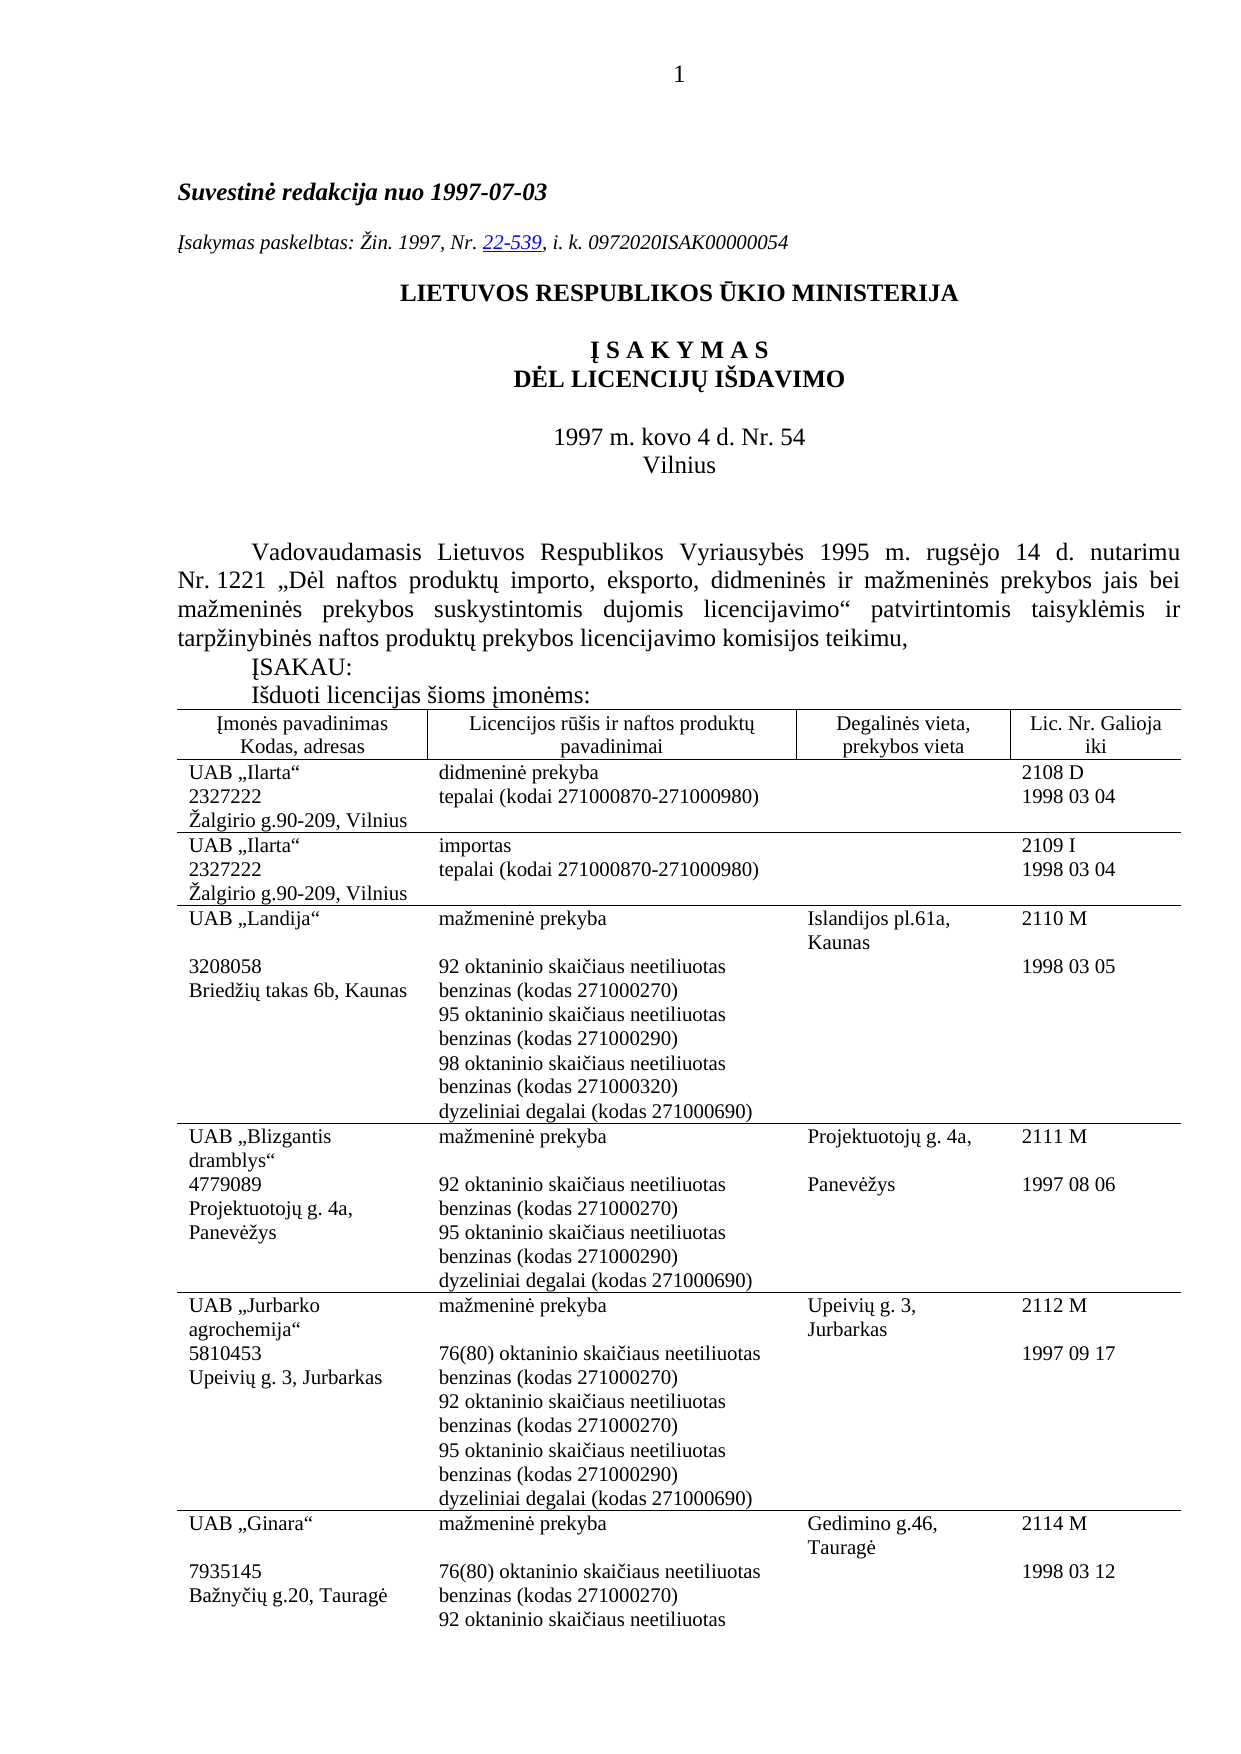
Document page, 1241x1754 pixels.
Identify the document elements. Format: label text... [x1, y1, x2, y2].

table_cell 2327222 [177, 784, 427, 808]
table_cell [796, 1196, 1010, 1220]
table_cell 92 oktaninio skaičiaus neetiliuotas [427, 1172, 796, 1196]
table_cell 2111 M [1010, 1124, 1181, 1172]
table_cell [427, 808, 796, 832]
text Suvestinė redakcija nuo 1997-07-03 [177, 177, 1181, 206]
text Įsakymas paskelbtas: Žin. 1997, Nr. 22-539, i. k. 0972020ISAK00000054 [177, 230, 1181, 254]
table_cell 3208058 [177, 954, 427, 978]
table_cell 2112 M [1010, 1293, 1181, 1341]
table_cell [796, 784, 1010, 808]
table_cell [796, 1244, 1010, 1268]
table_cell [177, 1026, 427, 1050]
table_cell benzinas (kodas 271000270) [427, 1414, 796, 1437]
table_cell [796, 1268, 1010, 1292]
table_cell 7935145 [177, 1559, 427, 1583]
table_cell [427, 881, 796, 905]
table_cell [796, 954, 1010, 978]
table_cell [796, 978, 1010, 1002]
table_cell [796, 1559, 1010, 1583]
table_cell UAB „Blizgantis dramblys“ [177, 1124, 427, 1172]
table_cell Žalgirio g.90-209, Vilnius [177, 881, 427, 905]
table_cell [1010, 1486, 1181, 1510]
table_header Degalinės vieta, prekybos vieta [797, 710, 1010, 758]
table_cell Upeivių g. 3, Jurbarkas [796, 1293, 1010, 1341]
table_cell mažmeninė prekyba [427, 906, 796, 954]
table_cell 1997 08 06 [1010, 1172, 1181, 1196]
table_cell 2110 M [1010, 906, 1181, 954]
table_cell 76(80) oktaninio skaičiaus neetiliuotas [427, 1559, 796, 1583]
table_cell 1998 03 05 [1010, 954, 1181, 978]
table_cell Panevėžys [177, 1220, 427, 1244]
table_cell [796, 1026, 1010, 1050]
table_cell [1010, 1099, 1181, 1123]
table_cell Projektuotojų g. 4a, [177, 1196, 427, 1220]
table_cell mažmeninė prekyba [427, 1511, 796, 1559]
table_cell 2114 M [1010, 1511, 1181, 1559]
table_cell [177, 1389, 427, 1413]
table_cell tepalai (kodai 271000870-271000980) [427, 857, 796, 881]
table_cell [177, 1486, 427, 1510]
table_cell 92 oktaninio skaičiaus neetiliuotas [427, 954, 796, 978]
table_cell [177, 1607, 427, 1631]
table_cell tepalai (kodai 271000870-271000980) [427, 784, 796, 808]
table_cell [796, 857, 1010, 881]
table_cell UAB „Jurbarko agrochemija“ [177, 1293, 427, 1341]
table_header Lic. Nr. Galioja iki [1011, 710, 1181, 758]
table_cell 5810453 [177, 1341, 427, 1365]
table_cell UAB „Ilarta“ [177, 760, 427, 784]
table_cell [1010, 1220, 1181, 1244]
table_cell importas [427, 833, 796, 857]
table_cell benzinas (kodas 271000320) [427, 1075, 796, 1098]
table_cell [1010, 1389, 1181, 1413]
table_cell Gedimino g.46, Tauragė [796, 1511, 1010, 1559]
table_cell [1010, 1607, 1181, 1631]
table_cell Žalgirio g.90-209, Vilnius [177, 808, 427, 832]
table_cell [796, 1462, 1010, 1486]
table_cell [177, 1438, 427, 1462]
table_cell [796, 1002, 1010, 1026]
table_cell [1010, 1050, 1181, 1074]
table_cell [1010, 1196, 1181, 1220]
text Išduoti licencijas šioms įmonėms: [177, 681, 1181, 709]
table_cell mažmeninė prekyba [427, 1293, 796, 1341]
table_cell Bažnyčių g.20, Tauragė [177, 1583, 427, 1607]
table_cell [796, 1365, 1010, 1389]
table_cell benzinas (kodas 271000290) [427, 1462, 796, 1486]
table_cell Islandijos pl.61a, Kaunas [796, 906, 1010, 954]
table_cell UAB „Ginara“ [177, 1511, 427, 1559]
text DĖL LICENCIJŲ IŠDAVIMO [177, 364, 1181, 393]
table_cell [1010, 1026, 1181, 1050]
table_cell [796, 1075, 1010, 1098]
table_cell [796, 833, 1010, 857]
table_cell Panevėžys [796, 1172, 1010, 1196]
table_cell [1010, 1438, 1181, 1462]
text LIETUVOS RESPUBLIKOS ŪKIO MINISTERIJA [177, 278, 1181, 307]
table_cell Upeivių g. 3, Jurbarkas [177, 1365, 427, 1389]
table_cell 76(80) oktaninio skaičiaus neetiliuotas [427, 1341, 796, 1365]
table_cell didmeninė prekyba [427, 760, 796, 784]
table_header Įmonės pavadinimas Kodas, adresas [177, 710, 427, 758]
table_cell 95 oktaninio skaičiaus neetiliuotas [427, 1220, 796, 1244]
table_cell [796, 881, 1010, 905]
table_cell 1998 03 04 [1010, 857, 1181, 881]
table_cell [796, 1438, 1010, 1462]
table_cell 95 oktaninio skaičiaus neetiliuotas [427, 1438, 796, 1462]
table_cell [177, 1268, 427, 1292]
text ĮSAKAU: [177, 652, 1181, 681]
table_cell benzinas (kodas 271000270) [427, 1583, 796, 1607]
table_cell [1010, 808, 1181, 832]
table_cell [796, 1220, 1010, 1244]
table_cell [796, 1050, 1010, 1074]
table_cell [1010, 1002, 1181, 1026]
table_cell [796, 1414, 1010, 1437]
table_cell [1010, 1075, 1181, 1098]
table_cell [1010, 1414, 1181, 1437]
text 1997 m. kovo 4 d. Nr. 54 [177, 422, 1181, 451]
table_cell 1997 09 17 [1010, 1341, 1181, 1365]
table_cell [177, 1099, 427, 1123]
table_cell [177, 1050, 427, 1074]
table_cell [796, 1607, 1010, 1631]
table_cell [1010, 881, 1181, 905]
table_cell 2327222 [177, 857, 427, 881]
table_cell [1010, 1244, 1181, 1268]
table_cell 95 oktaninio skaičiaus neetiliuotas [427, 1002, 796, 1026]
table_cell 1998 03 04 [1010, 784, 1181, 808]
table_cell 98 oktaninio skaičiaus neetiliuotas [427, 1050, 796, 1074]
table_cell [796, 1486, 1010, 1510]
text Vadovaudamasis Lietuvos Respublikos Vyriausybės 1995 m. rugsėjo 14 d. nutarimu Nr. 1221 „Dėl naftos produktų importo, eksporto, didmeninės ir mažmeninės prekybos jais bei mažmeninės prekybos suskystintomis dujomis licencijavimo“ patvirtintomis taisyklėmis ir tarpžinybinės naftos produktų prekybos licencijavimo komisijos teikimu, [177, 537, 1181, 652]
table_cell 2109 I [1010, 833, 1181, 857]
table_cell [1010, 1365, 1181, 1389]
table_cell [796, 1341, 1010, 1365]
table_cell benzinas (kodas 271000290) [427, 1026, 796, 1050]
table_cell dyzeliniai degalai (kodas 271000690) [427, 1099, 796, 1123]
table_cell benzinas (kodas 271000270) [427, 1196, 796, 1220]
table_cell 1998 03 12 [1010, 1559, 1181, 1583]
table_cell 4779089 [177, 1172, 427, 1196]
table_cell Projektuotojų g. 4a, [796, 1124, 1010, 1172]
table_cell dyzeliniai degalai (kodas 271000690) [427, 1486, 796, 1510]
table_cell [177, 1462, 427, 1486]
table_cell [1010, 1268, 1181, 1292]
table_cell [177, 1414, 427, 1437]
table_cell benzinas (kodas 271000270) [427, 1365, 796, 1389]
table_cell UAB „Ilarta“ [177, 833, 427, 857]
table_cell [796, 1583, 1010, 1607]
table_cell benzinas (kodas 271000290) [427, 1244, 796, 1268]
table_cell [177, 1075, 427, 1098]
table_cell [177, 1244, 427, 1268]
table_cell [177, 1002, 427, 1026]
table_cell [796, 1389, 1010, 1413]
table_cell 92 oktaninio skaičiaus neetiliuotas [427, 1389, 796, 1413]
table_cell [1010, 1583, 1181, 1607]
table_cell Briedžių takas 6b, Kaunas [177, 978, 427, 1002]
table_cell [796, 808, 1010, 832]
table_cell [1010, 978, 1181, 1002]
table_cell 2108 D [1010, 760, 1181, 784]
table_cell UAB „Landija“ [177, 906, 427, 954]
table_cell [796, 1099, 1010, 1123]
table_cell dyzeliniai degalai (kodas 271000690) [427, 1268, 796, 1292]
table_cell [796, 760, 1010, 784]
table_header Licencijos rūšis ir naftos produktų pavadinimai [428, 710, 796, 758]
text Į S A K Y M A S [177, 336, 1181, 364]
table_cell benzinas (kodas 271000270) [427, 978, 796, 1002]
table_cell [1010, 1462, 1181, 1486]
table_cell 92 oktaninio skaičiaus neetiliuotas [427, 1607, 796, 1631]
table_cell mažmeninė prekyba [427, 1124, 796, 1172]
text Vilnius [177, 451, 1181, 479]
